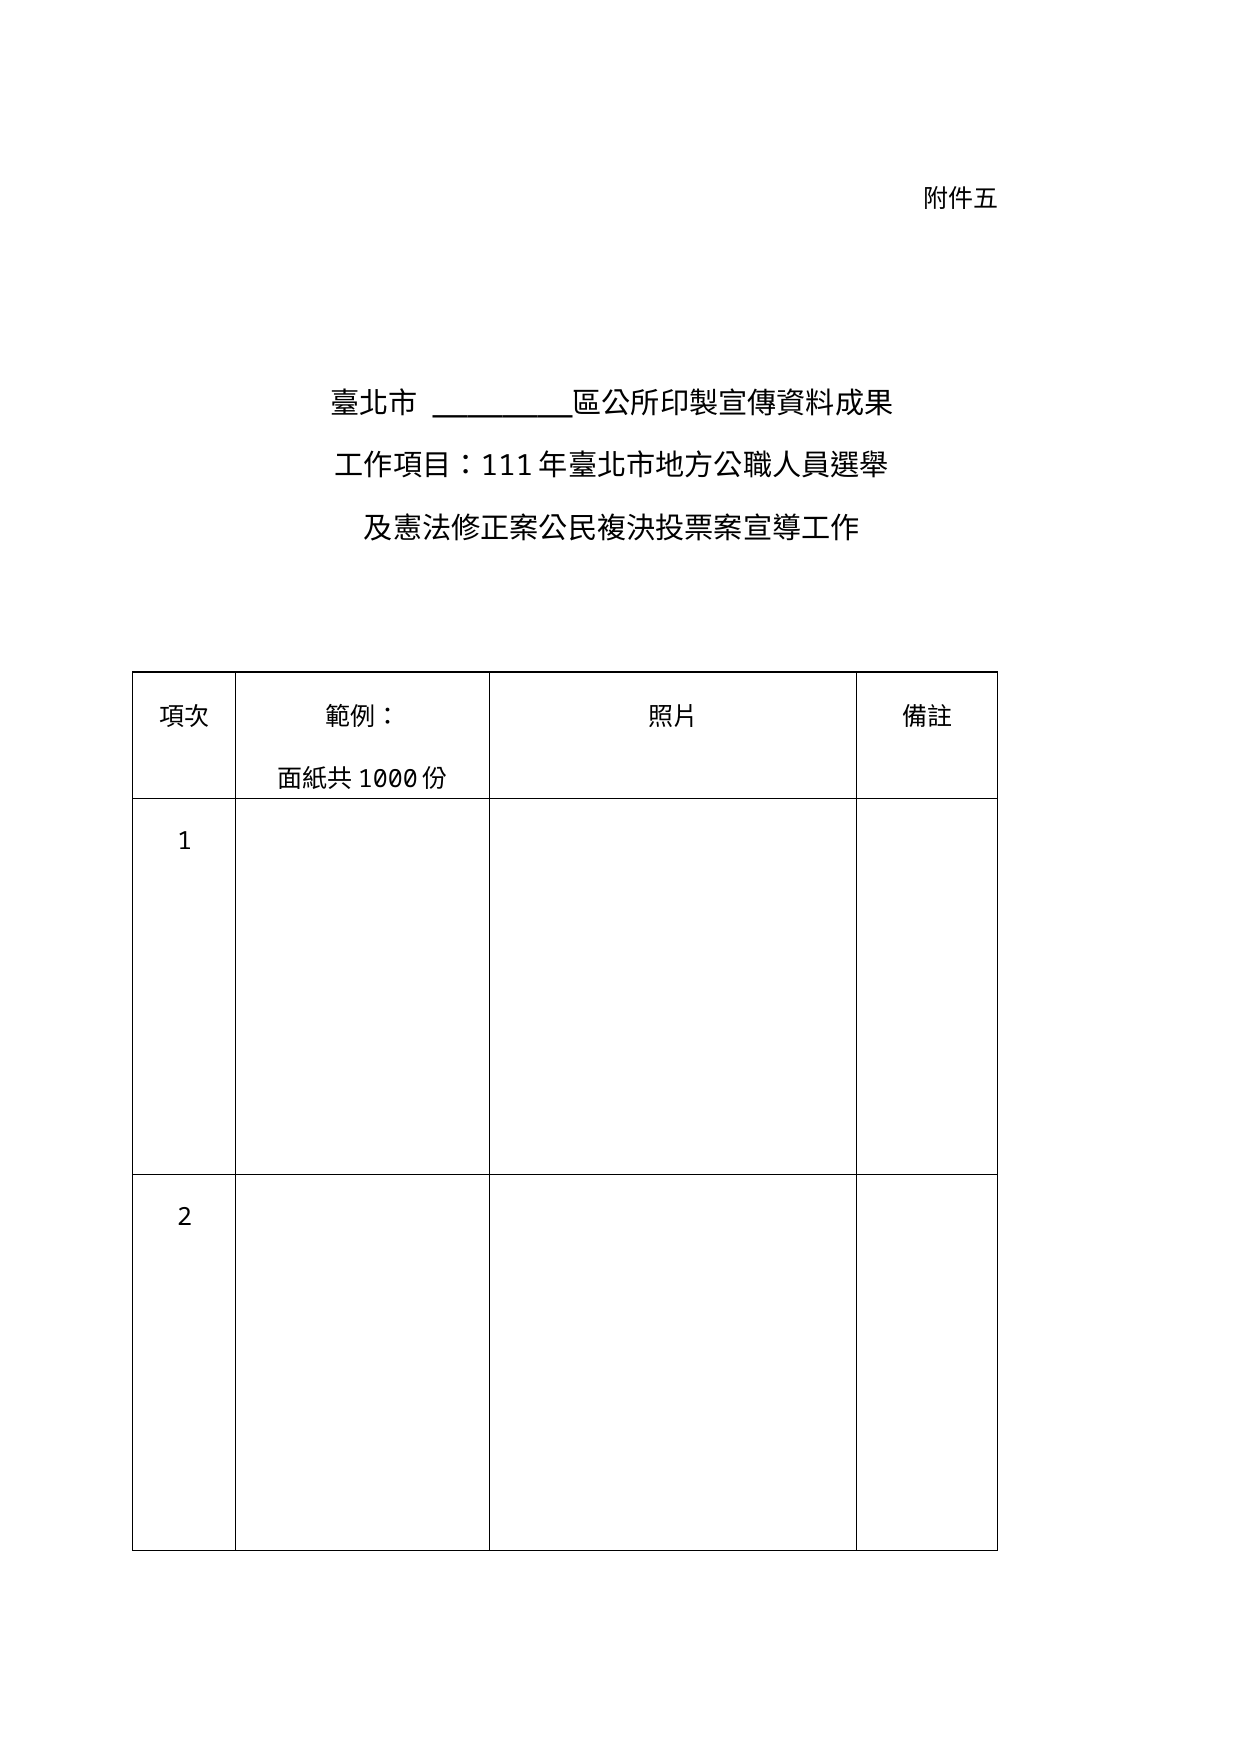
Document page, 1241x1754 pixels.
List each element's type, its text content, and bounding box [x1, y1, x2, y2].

text 工作項目：111年臺北市地方公職人員選舉 [133, 421, 1090, 484]
text 及憲法修正案公民複決投票案宣導工作 [133, 484, 1090, 546]
table_header 範例： 面紙共1000份 [236, 673, 489, 797]
table_cell [236, 1175, 489, 1549]
table_header 備註 [857, 673, 997, 797]
table_header 項次 [133, 673, 235, 797]
table_cell [857, 1175, 997, 1549]
table_cell [857, 799, 997, 1173]
table_cell [490, 799, 856, 1173]
text 附件五 [923, 178, 1062, 214]
table_cell 2 [133, 1175, 235, 1549]
table_header 照片 [490, 673, 856, 797]
table_cell [490, 1175, 856, 1549]
table_cell 1 [133, 799, 235, 1173]
text 臺北市 ­________區公所印製宣傳資料成果 [133, 359, 1090, 421]
table_cell [236, 799, 489, 1173]
